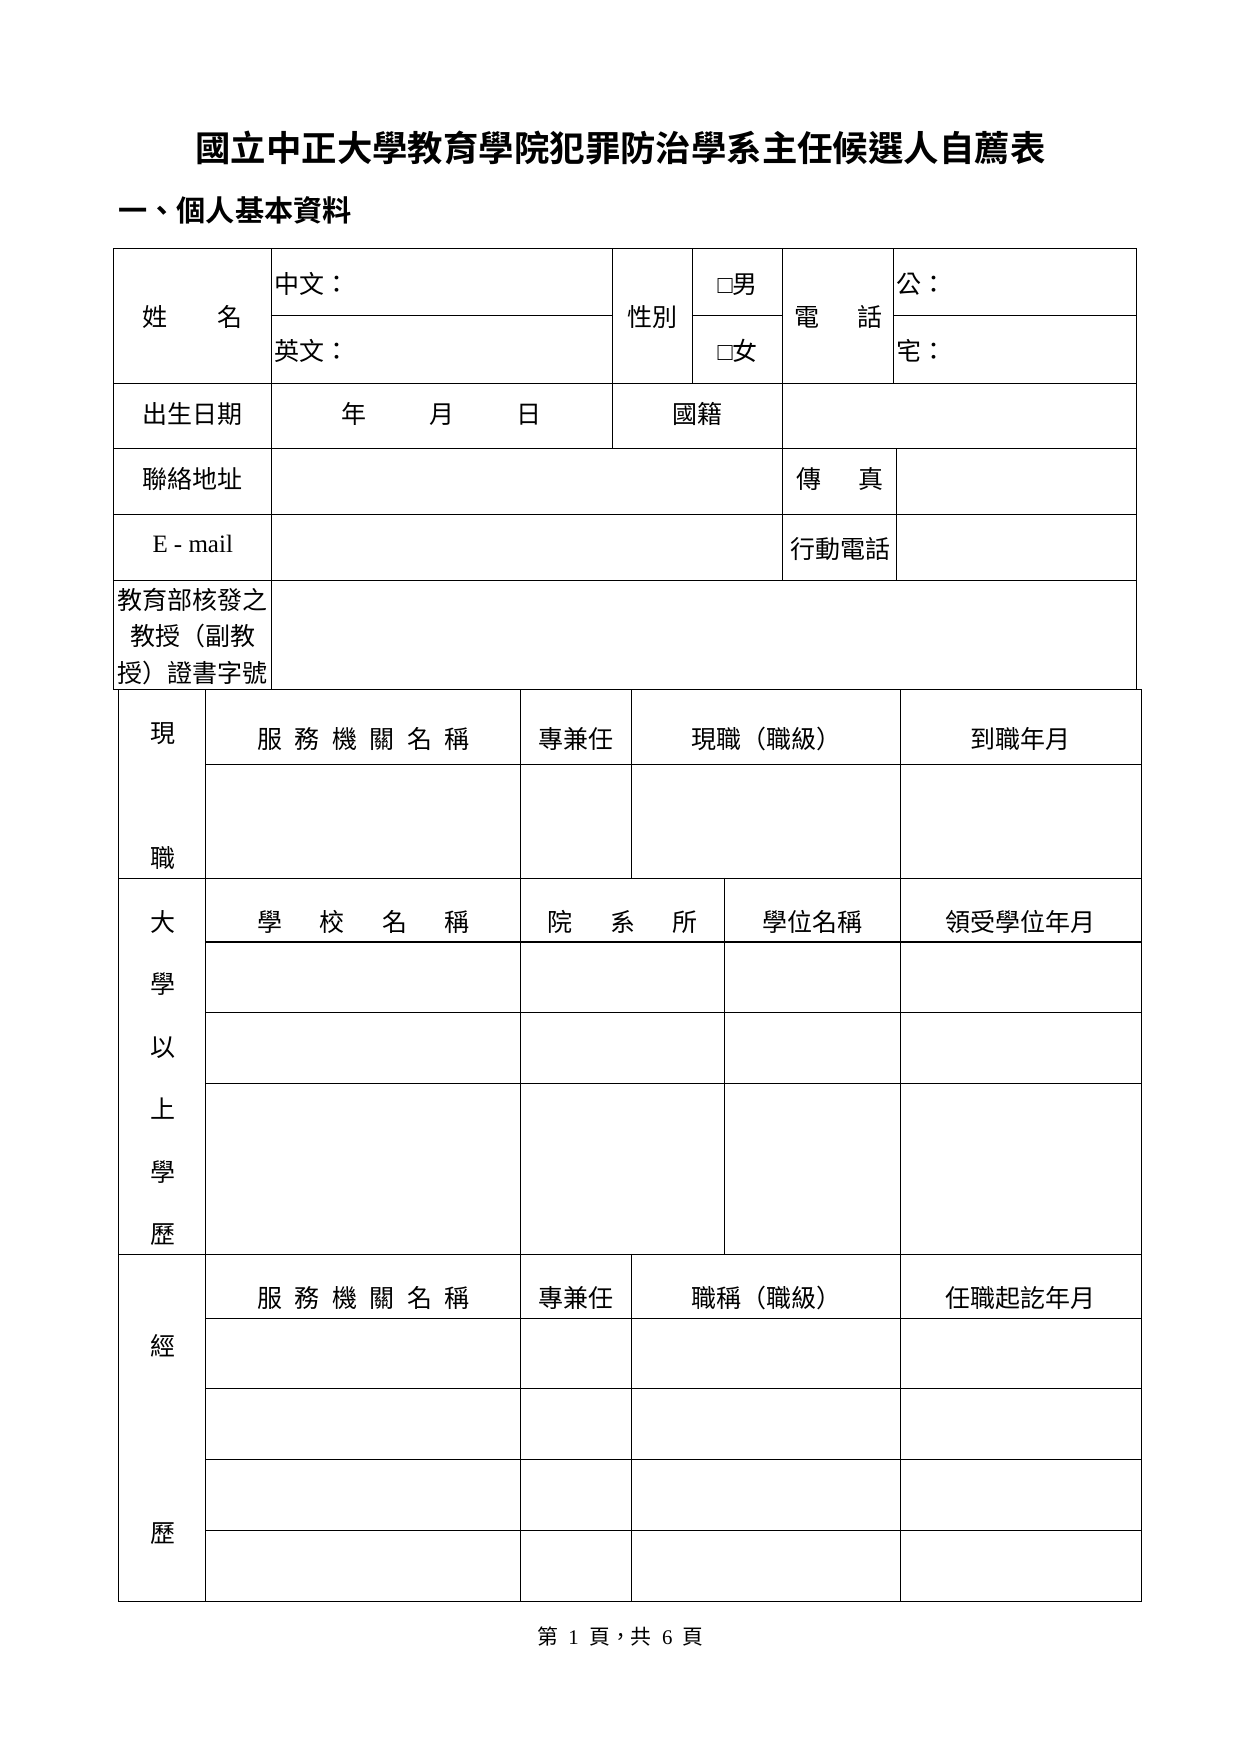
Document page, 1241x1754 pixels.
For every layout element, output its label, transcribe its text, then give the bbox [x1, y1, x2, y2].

table_cell [521, 1531, 631, 1601]
table_cell 現職（職級） [632, 690, 900, 764]
table_cell [521, 1389, 631, 1459]
table_cell [725, 943, 900, 1012]
table_cell [897, 515, 1136, 579]
table_header □男 [693, 249, 782, 315]
table_header 姓 名 [114, 249, 271, 383]
table_cell E - mail [114, 515, 271, 579]
text 國立中正大學教育學院犯罪防治學系主任候選人自薦表 [118, 104, 1122, 167]
table_cell 專兼任 [521, 690, 631, 764]
table_cell [632, 1389, 900, 1459]
table_cell 教育部核發之 教授（副教授）證書字號 [114, 581, 271, 689]
table_cell [1137, 448, 1141, 514]
table_cell [114, 1459, 118, 1530]
table_cell 年 月 日 [272, 384, 612, 448]
table_cell [272, 581, 1136, 689]
table_header 電 話 [783, 249, 893, 383]
table_cell [901, 765, 1141, 878]
table_cell 傳 真 [783, 449, 896, 514]
table_cell 經 歷 [119, 1255, 205, 1601]
table_cell [901, 1389, 1141, 1459]
table_cell [1137, 514, 1141, 579]
table_cell [1137, 580, 1141, 689]
table_cell [901, 1319, 1141, 1388]
table_cell [114, 1530, 118, 1601]
table_cell [114, 878, 118, 941]
table_header [1137, 248, 1141, 315]
table_cell [901, 1531, 1141, 1601]
table_header 中文： [272, 249, 612, 315]
table_cell 學位名稱 [725, 879, 900, 941]
table_cell [206, 1531, 520, 1601]
table_cell [206, 943, 520, 1012]
table_cell 行動電話 [783, 515, 896, 579]
table_cell [632, 1319, 900, 1388]
table_cell [206, 1319, 520, 1388]
table_cell [632, 1531, 900, 1601]
table_cell [521, 943, 724, 1012]
table_cell [114, 1318, 118, 1388]
table_cell [521, 1460, 631, 1530]
table_cell 服 務 機 關 名 稱 [206, 690, 520, 764]
table_cell [725, 1013, 900, 1083]
table_cell [1137, 383, 1141, 448]
table_cell 英文： [272, 316, 612, 383]
table_cell 專兼任 [521, 1255, 631, 1317]
table_cell [206, 1389, 520, 1459]
table_cell 院 系 所 [521, 879, 724, 941]
table_cell 任職起訖年月 [901, 1255, 1141, 1317]
table_cell [1137, 315, 1141, 383]
table_cell 現 職 [119, 690, 205, 878]
table_header 公： [894, 249, 1136, 315]
table_cell [206, 1084, 520, 1254]
table_cell [114, 1254, 118, 1317]
table_cell [521, 1013, 724, 1083]
table_cell 領受學位年月 [901, 879, 1141, 941]
table_cell [521, 765, 631, 878]
table_cell [901, 1013, 1141, 1083]
table_cell [632, 765, 900, 878]
table_cell [521, 1084, 724, 1254]
table_cell [206, 1013, 520, 1083]
table_cell [114, 764, 118, 878]
table_cell 學 校 名 稱 [206, 879, 520, 941]
table_cell 聯絡地址 [114, 449, 271, 514]
table_cell [114, 941, 118, 1012]
table_cell [114, 1083, 118, 1254]
table_cell 宅： [894, 316, 1136, 383]
table_cell □女 [693, 316, 782, 383]
table_cell [206, 1460, 520, 1530]
table_cell 大 學 以 上 學 歷 [119, 879, 205, 1254]
text 一、個人基本資料 [118, 167, 1122, 229]
table_cell [901, 1084, 1141, 1254]
table_cell [632, 1460, 900, 1530]
table_cell [783, 384, 1136, 448]
table_cell [725, 1084, 900, 1254]
table_cell [901, 1460, 1141, 1530]
table_cell [114, 1388, 118, 1459]
table_cell [206, 765, 520, 878]
table_cell [897, 449, 1136, 514]
table_cell [901, 943, 1141, 1012]
table_cell 到職年月 [901, 690, 1141, 764]
table_cell [272, 449, 782, 514]
table_cell 職稱（職級） [632, 1255, 900, 1317]
table_header 性別 [613, 249, 692, 383]
table_cell [114, 690, 118, 764]
table_cell 國籍 [613, 384, 782, 448]
table_cell [521, 1319, 631, 1388]
table_cell [272, 515, 782, 579]
table_cell 出生日期 [114, 384, 271, 448]
table_cell [114, 1012, 118, 1083]
table_cell 服 務 機 關 名 稱 [206, 1255, 520, 1317]
